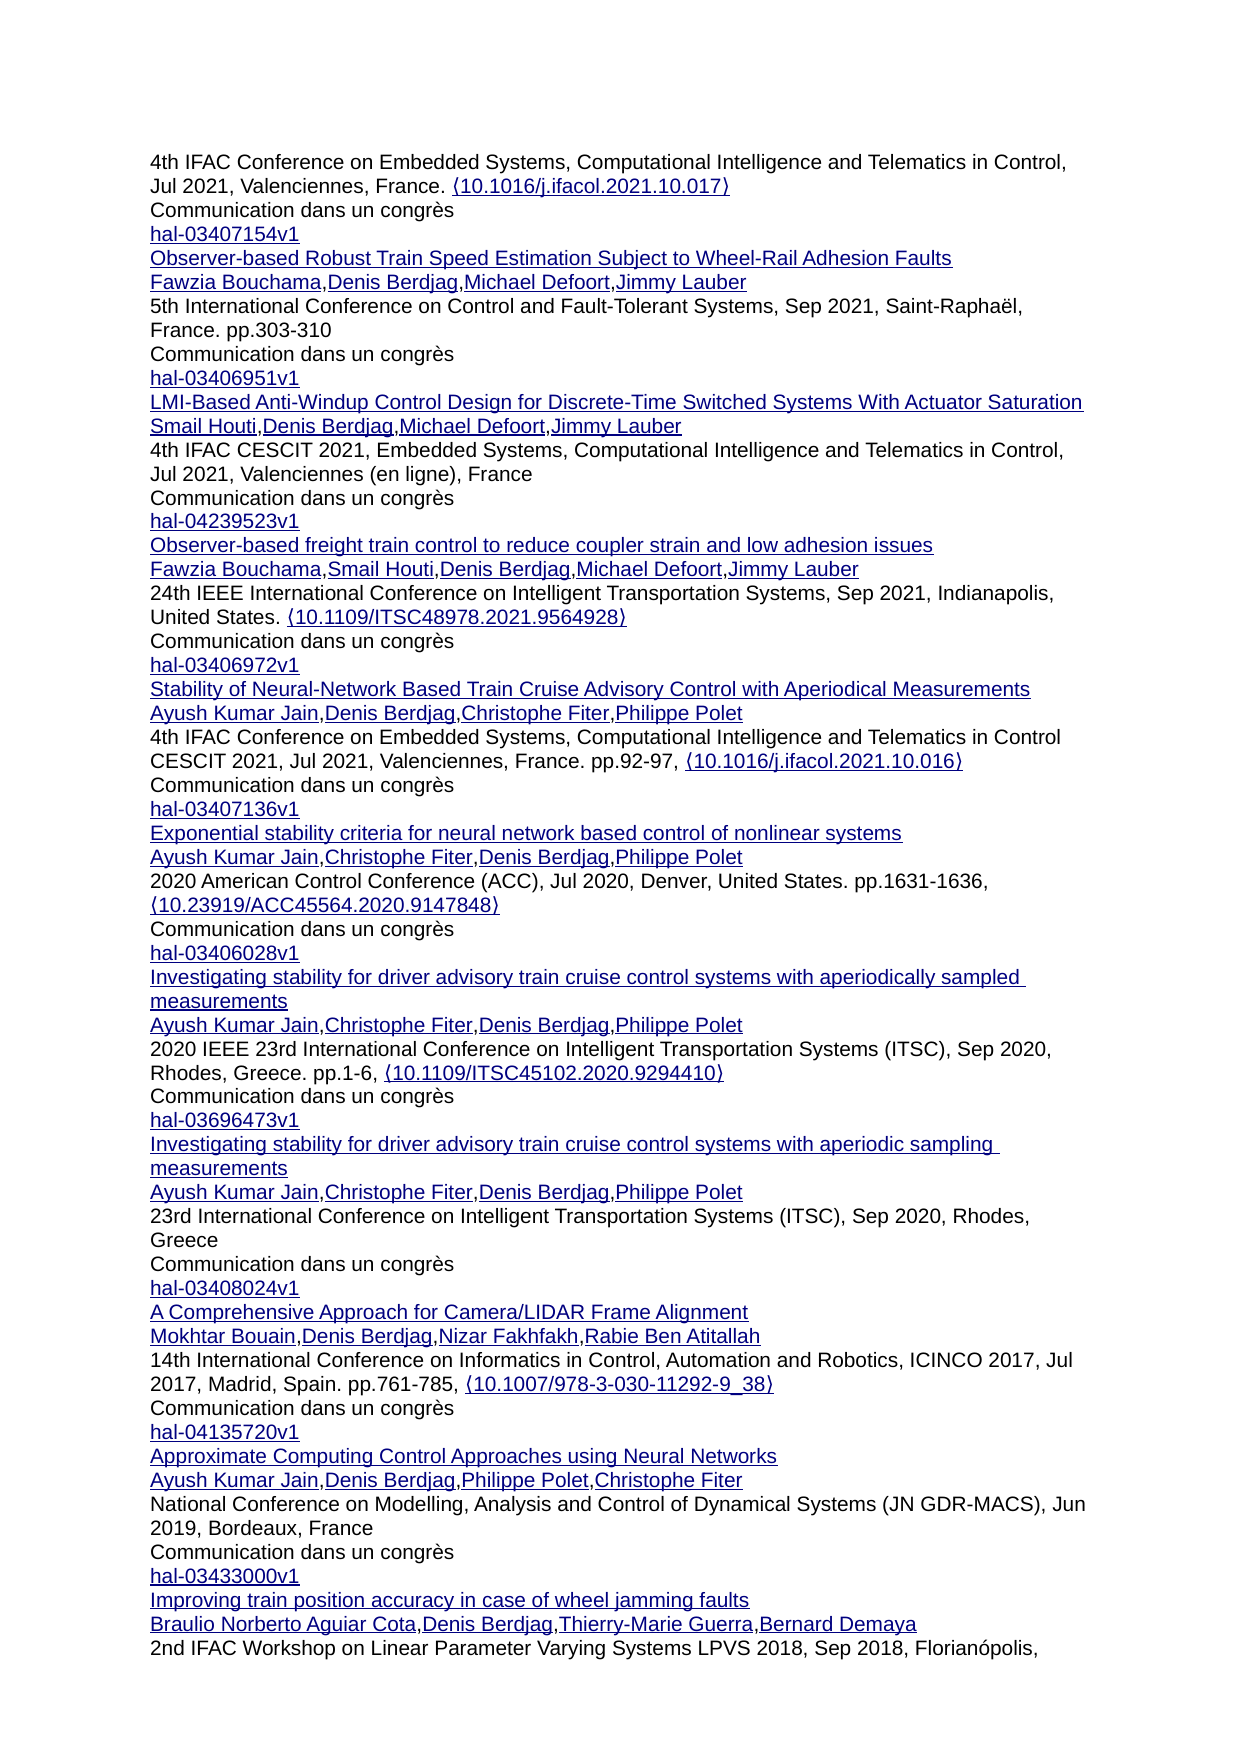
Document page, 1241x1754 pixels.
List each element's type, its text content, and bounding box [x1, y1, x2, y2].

table_cell Investigating stability for driver advisory train cruise control systems with aperiodic sampling measurements Ayush Kumar Jain,Christophe Fiter,Denis Berdjag,Philippe Polet 23rd International Conference on Intelligent Transportation Systems (ITSC), Sep 2020, Rhodes, Greece Communication dans un congrès hal-03408024v1 [150, 1132, 1090, 1300]
table_cell 4th IFAC Conference on Embedded Systems, Computational Intelligence and Telematics in Control, Jul 2021, Valenciennes, France. ⟨10.1016/j.ifacol.2021.10.017⟩ Communication dans un congrès hal-03407154v1 [150, 150, 1090, 246]
table_cell Investigating stability for driver advisory train cruise control systems with aperiodically sampled measurements Ayush Kumar Jain,Christophe Fiter,Denis Berdjag,Philippe Polet 2020 IEEE 23rd International Conference on Intelligent Transportation Systems (ITSC), Sep 2020, Rhodes, Greece. pp.1-6, ⟨10.1109/ITSC45102.2020.9294410⟩ Communication dans un congrès hal-03696473v1 [150, 965, 1090, 1132]
table_cell LMI-Based Anti-Windup Control Design for Discrete-Time Switched Systems With Actuator Saturation Smail Houti,Denis Berdjag,Michael Defoort,Jimmy Lauber 4th IFAC CESCIT 2021, Embedded Systems, Computational Intelligence and Telematics in Control, Jul 2021, Valenciennes (en ligne), France Communication dans un congrès hal-04239523v1 [150, 390, 1090, 533]
table_cell Improving train position accuracy in case of wheel jamming faults Braulio Norberto Aguiar Cota,Denis Berdjag,Thierry-Marie Guerra,Bernard Demaya 2nd IFAC Workshop on Linear Parameter Varying Systems LPVS 2018, Sep 2018, Florianópolis, [150, 1588, 1090, 1659]
table_cell Observer-based freight train control to reduce coupler strain and low adhesion issues Fawzia Bouchama,Smail Houti,Denis Berdjag,Michael Defoort,Jimmy Lauber 24th IEEE International Conference on Intelligent Transportation Systems, Sep 2021, Indianapolis, United States. ⟨10.1109/ITSC48978.2021.9564928⟩ Communication dans un congrès hal-03406972v1 [150, 533, 1090, 677]
table_cell Observer-based Robust Train Speed Estimation Subject to Wheel-Rail Adhesion Faults Fawzia Bouchama,Denis Berdjag,Michael Defoort,Jimmy Lauber 5th International Conference on Control and Fault-Tolerant Systems, Sep 2021, Saint-Raphaël, France. pp.303-310 Communication dans un congrès hal-03406951v1 [150, 246, 1090, 389]
table_cell Exponential stability criteria for neural network based control of nonlinear systems Ayush Kumar Jain,Christophe Fiter,Denis Berdjag,Philippe Polet 2020 American Control Conference (ACC), Jul 2020, Denver, United States. pp.1631-1636, ⟨10.23919/ACC45564.2020.9147848⟩ Communication dans un congrès hal-03406028v1 [150, 821, 1090, 964]
table_cell A Comprehensive Approach for Camera/LIDAR Frame Alignment Mokhtar Bouain,Denis Berdjag,Nizar Fakhfakh,Rabie Ben Atitallah 14th International Conference on Informatics in Control, Automation and Robotics, ICINCO 2017, Jul 2017, Madrid, Spain. pp.761-785, ⟨10.1007/978-3-030-11292-9_38⟩ Communication dans un congrès hal-04135720v1 [150, 1300, 1090, 1444]
table_cell Approximate Computing Control Approaches using Neural Networks Ayush Kumar Jain,Denis Berdjag,Philippe Polet,Christophe Fiter National Conference on Modelling, Analysis and Control of Dynamical Systems (JN GDR-MACS), Jun 2019, Bordeaux, France Communication dans un congrès hal-03433000v1 [150, 1444, 1090, 1587]
table_cell Stability of Neural-Network Based Train Cruise Advisory Control with Aperiodical Measurements Ayush Kumar Jain,Denis Berdjag,Christophe Fiter,Philippe Polet 4th IFAC Conference on Embedded Systems, Computational Intelligence and Telematics in Control CESCIT 2021, Jul 2021, Valenciennes, France. pp.92-97, ⟨10.1016/j.ifacol.2021.10.016⟩ Communication dans un congrès hal-03407136v1 [150, 677, 1090, 821]
